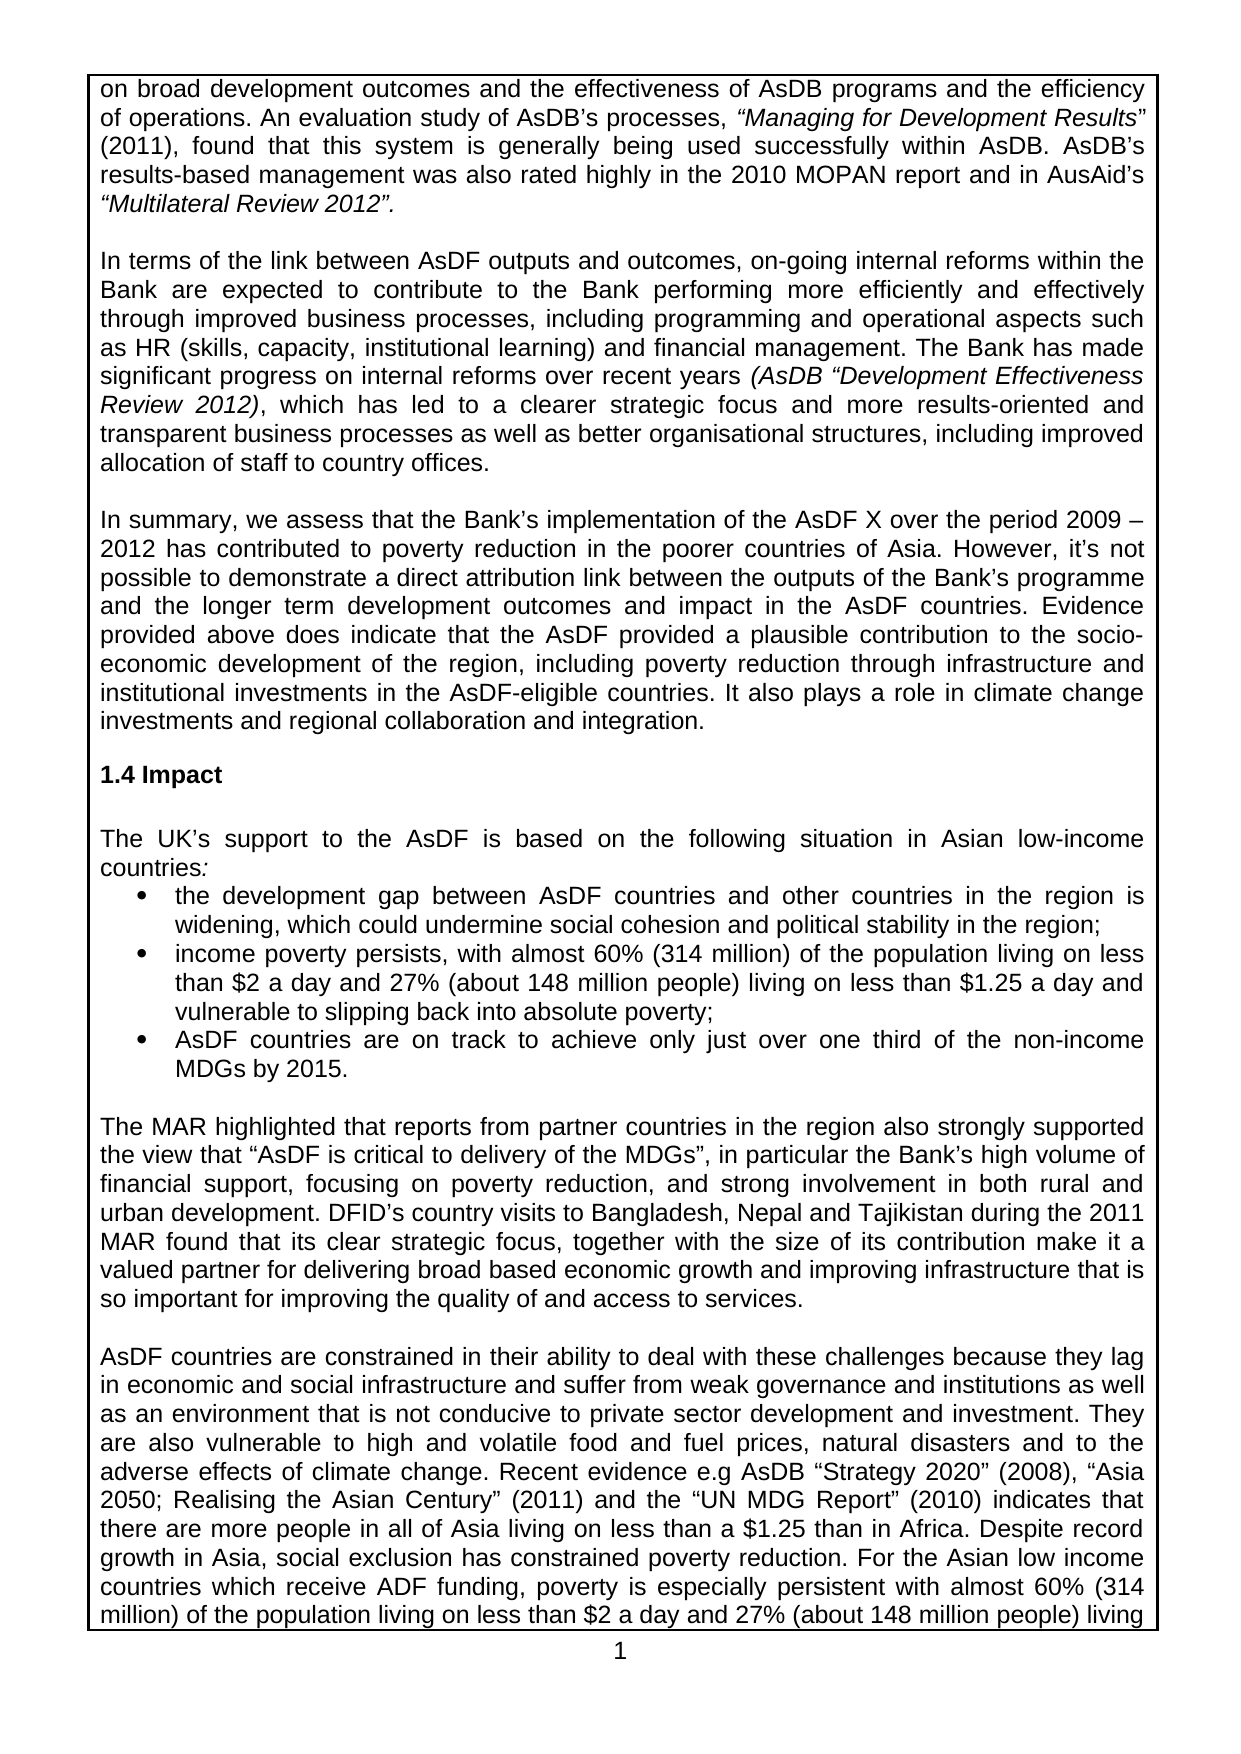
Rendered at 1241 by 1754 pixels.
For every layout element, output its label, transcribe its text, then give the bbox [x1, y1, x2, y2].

table_cell on broad development outcomes and the effectiveness of AsDB programs and the efficiency of operations. An evaluation study of AsDB’s processes, “Managing for Development Results” (2011), found that this system is generally being used successfully within AsDB. AsDB’s results-based management was also rated highly in the 2010 MOPAN report and in AusAid’s “Multilateral Review 2012”. In terms of the link between AsDF outputs and outcomes, on-going internal reforms within the Bank are expected to contribute to the Bank performing more efficiently and effectively through improved business processes, including programming and operational aspects such as HR (skills, capacity, institutional learning) and financial management. The Bank has made significant progress on internal reforms over recent years (AsDB “Development Effectiveness Review 2012), which has led to a clearer strategic focus and more results-oriented and transparent business processes as well as better organisational structures, including improved allocation of staff to country offices. In summary, we assess that the Bank’s implementation of the AsDF X over the period 2009 – 2012 has contributed to poverty reduction in the poorer countries of Asia. However, it’s not possible to demonstrate a direct attribution link between the outputs of the Bank’s programme and the longer term development outcomes and impact in the AsDF countries. Evidence provided above does indicate that the AsDF provided a plausible contribution to the socio-economic development of the region, including poverty reduction through infrastructure and institutional investments in the AsDF-eligible countries. It also plays a role in climate change investments and regional collaboration and integration. 1.4 Impact The UK’s support to the AsDF is based on the following situation in Asian low-income countries: the development gap between AsDF countries and other countries in the region is widening, which could undermine social cohesion and political stability in the region; income poverty persists, with almost 60% (314 million) of the population living on less than $2 a day and 27% (about 148 million people) living on less than $1.25 a day and vulnerable to slipping back into absolute poverty; AsDF countries are on track to achieve only just over one third of the non-income MDGs by 2015. The MAR highlighted that reports from partner countries in the region also strongly supported the view that “AsDF is critical to delivery of the MDGs”, in particular the Bank’s high volume of financial support, focusing on poverty reduction, and strong involvement in both rural and urban development. DFID’s country visits to Bangladesh, Nepal and Tajikistan during the 2011 MAR found that its clear strategic focus, together with the size of its contribution make it a valued partner for delivering broad based economic growth and improving infrastructure that is so important for improving the quality of and access to services. AsDF countries are constrained in their ability to deal with these challenges because they lag in economic and social infrastructure and suffer from weak governance and institutions as well as an environment that is not conducive to private sector development and investment. They are also vulnerable to high and volatile food and fuel prices, natural disasters and to the adverse effects of climate change. Recent evidence e.g AsDB “Strategy 2020” (2008), “Asia 2050; Realising the Asian Century” (2011) and the “UN MDG Report” (2010) indicates that there are more people in all of Asia living on less than a $1.25 than in Africa. Despite record growth in Asia, social exclusion has constrained poverty reduction. For the Asian low income countries which receive ADF funding, poverty is especially persistent with almost 60% (314 million) of the population living on less than $2 a day and 27% (about 148 million people) living [90, 76, 1156, 1629]
